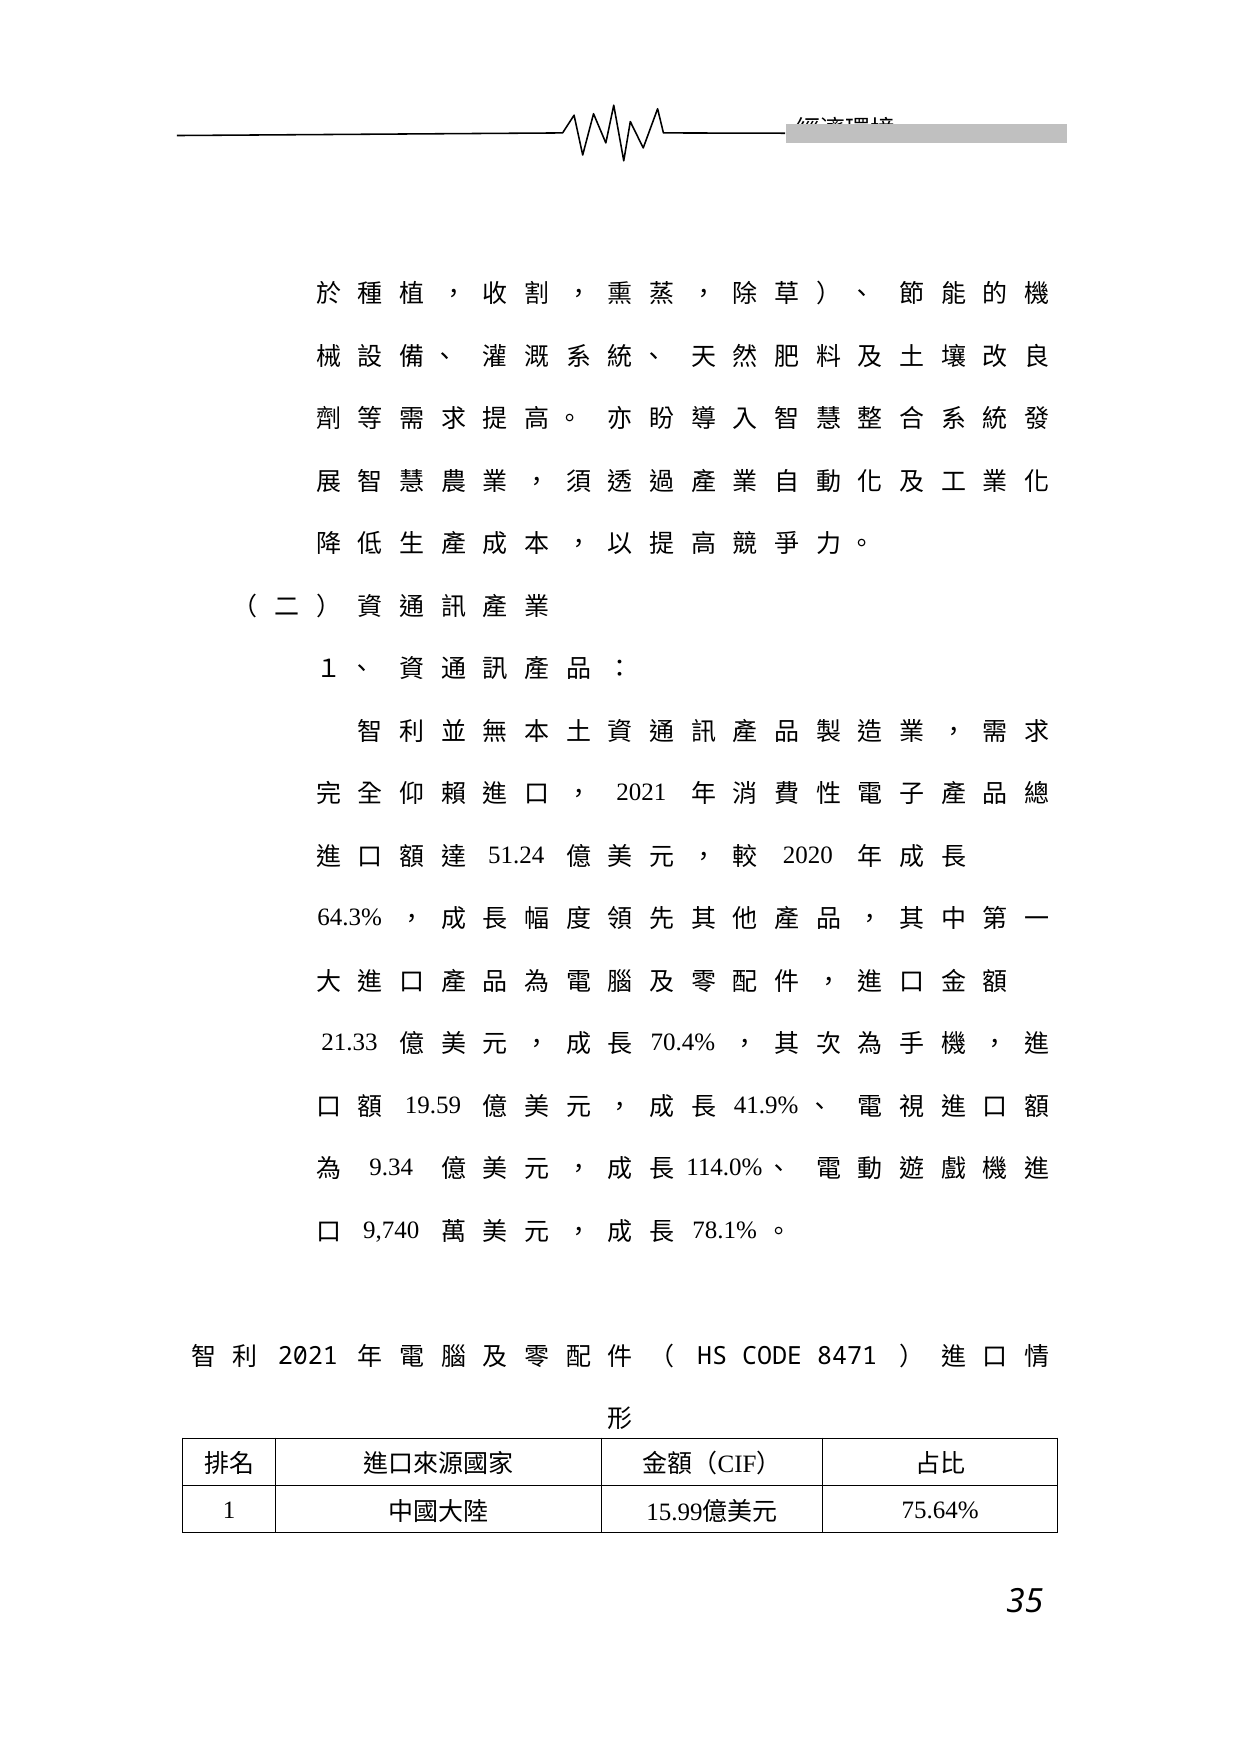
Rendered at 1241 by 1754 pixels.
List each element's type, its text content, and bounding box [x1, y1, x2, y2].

text 於種植，收割，熏蒸，除草）、節能的機械設備、灌溉系統、天然肥料及土壤改良劑等需求提高。亦盼導入智慧整合系統發展智慧農業，須透過產業自動化及工業化降低生產成本，以提高競爭力。 [281, 250, 1058, 563]
text （二）資通訊產業 [207, 563, 1058, 625]
table_header 占比 [823, 1439, 1057, 1485]
text 智利並無本土資通訊產品製造業，需求完全仰賴進口，2021年消費性電子產品總進口額達51.24億美元，較2020年成長64.3%，成長幅度領先其他產品，其中第一大進口產品為電腦及零配件，進口金額21.33億美元，成長70.4%，其次為手機，進口額19.59億美元，成長41.9%、電視進口額為9.34億美元，成長114.0%、電動遊戲機進口9,740萬美元，成長78.1%。 [281, 688, 1058, 1250]
table_header 排名 [183, 1439, 275, 1485]
table_cell 75.64% [823, 1486, 1057, 1532]
text 智利2021年電腦及零配件（HS CODE 8471）進口情形 [183, 1313, 1058, 1438]
table_cell 中國大陸 [276, 1486, 601, 1532]
table_cell 15.99億美元 [602, 1486, 822, 1532]
table_header 進口來源國家 [276, 1439, 601, 1485]
table_header 金額（CIF） [602, 1439, 822, 1485]
text １、資通訊產品： [281, 625, 1058, 688]
table_cell 1 [183, 1486, 275, 1532]
